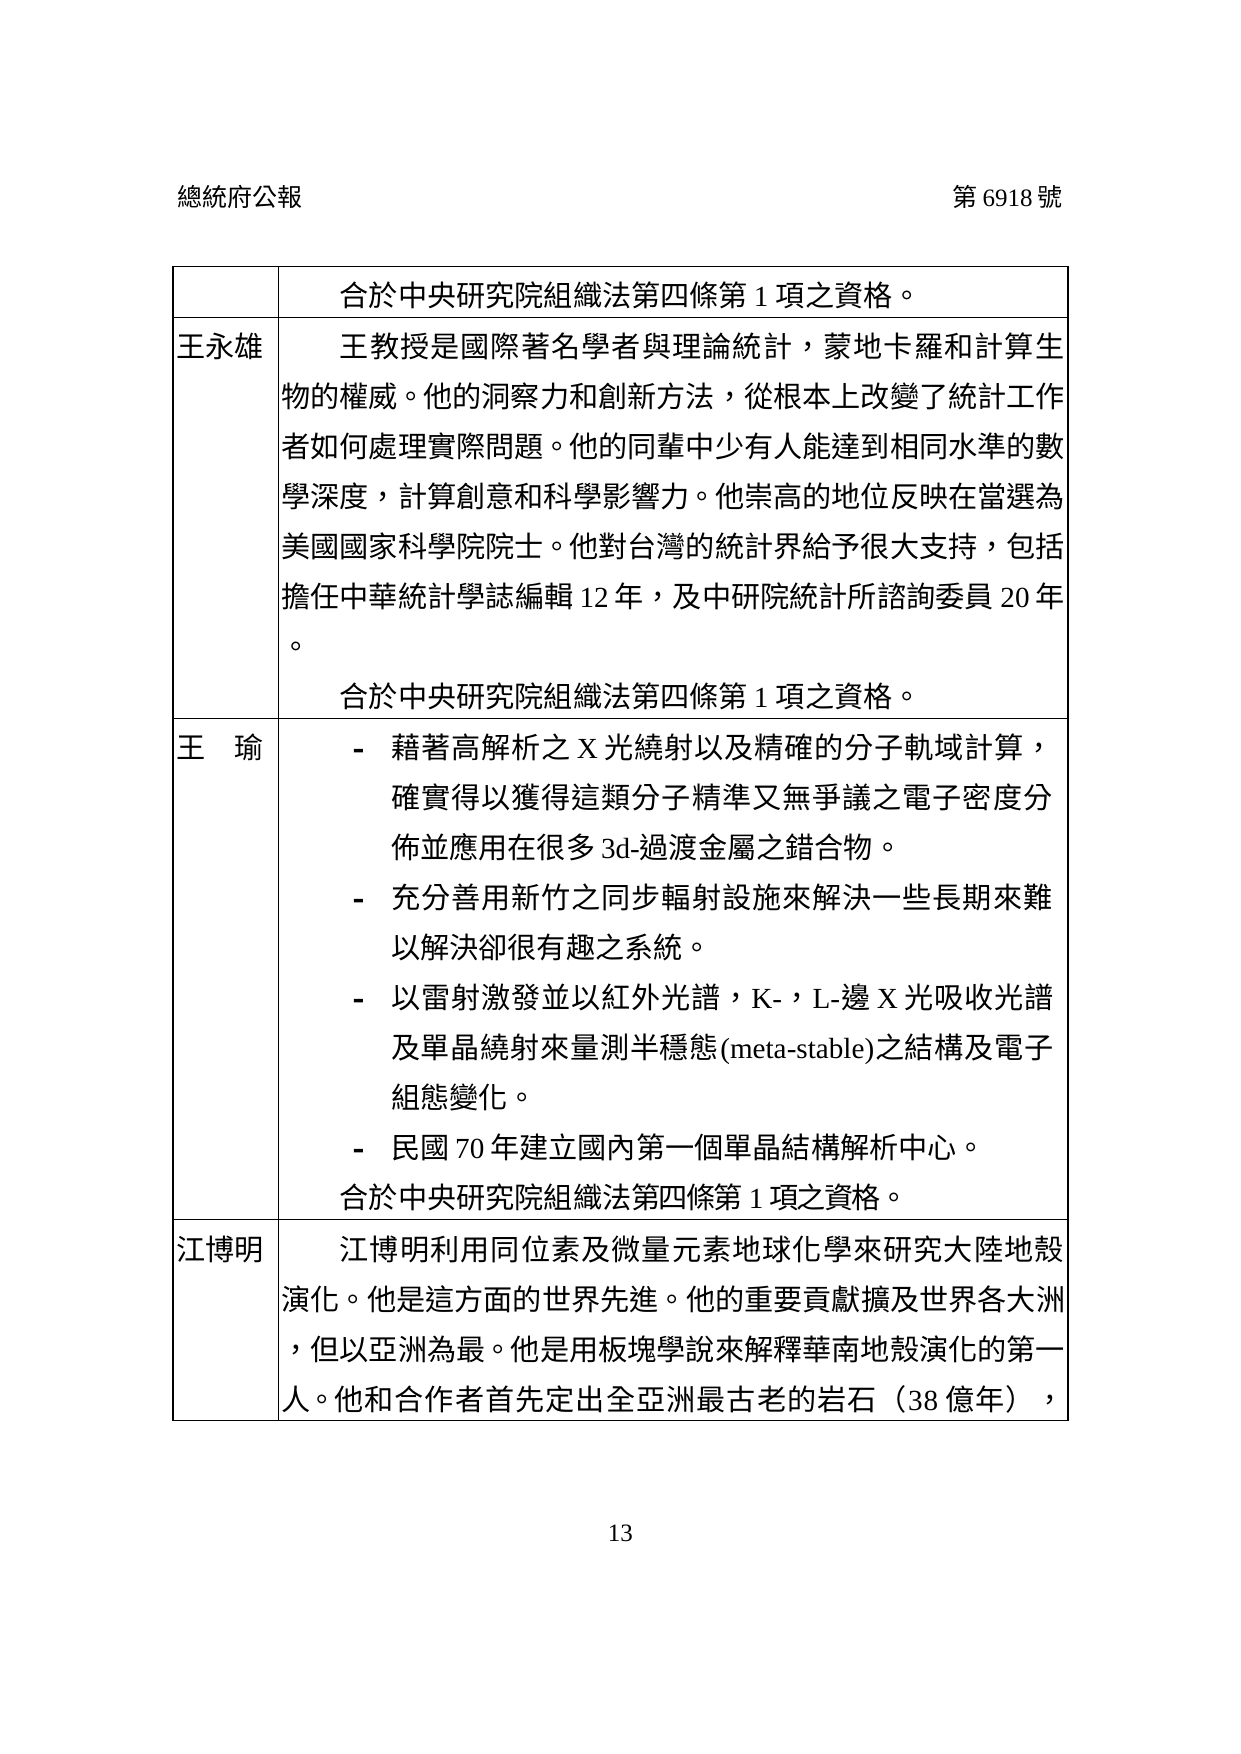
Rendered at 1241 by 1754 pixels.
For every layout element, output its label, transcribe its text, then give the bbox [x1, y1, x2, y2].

table_cell [174, 267, 278, 317]
table_cell 藉著高解析之X光繞射以及精確的分子軌域計算，確實得以獲得這類分子精準又無爭議之電子密度分佈並應用在很多3d-過渡金屬之錯合物。 充分善用新竹之同步輻射設施來解決一些長期來難以解決卻很有趣之系統。 以雷射激發並以紅外光譜，K-，L-邊X光吸收光譜及單晶繞射來量測半穩態(meta-stable)之結構及電子組態變化。 民國70年建立國內第一個單晶結構解析中心。 合於中央研究院組織法第四條第1 項之資格。 [279, 719, 1067, 1219]
table_cell 王教授是國際著名學者與理論統計，蒙地卡羅和計算生物的權威。他的洞察力和創新方法，從根本上改變了統計工作者如何處理實際問題。他的同輩中少有人能達到相同水準的數學深度，計算創意和科學影響力。他崇高的地位反映在當選為美國國家科學院院士。他對台灣的統計界給予很大支持，包括擔任中華統計學誌編輯12年，及中研院統計所諮詢委員20年。 合於中央研究院組織法第四條第1 項之資格。 [279, 318, 1067, 718]
table_cell 合於中央研究院組織法第四條第1 項之資格。 [279, 267, 1067, 317]
table_cell 王永雄 [174, 318, 278, 718]
table_cell 江博明利用同位素及微量元素地球化學來研究大陸地殼演化。他是這方面的世界先進。他的重要貢獻擴及世界各大洲，但以亞洲為最。他是用板塊學說來解釋華南地殼演化的第一人。他和合作者首先定出全亞洲最古老的岩石（38億年）， [279, 1220, 1067, 1420]
table_cell 江博明 [174, 1220, 278, 1420]
table_cell 王 瑜 [174, 719, 278, 1219]
